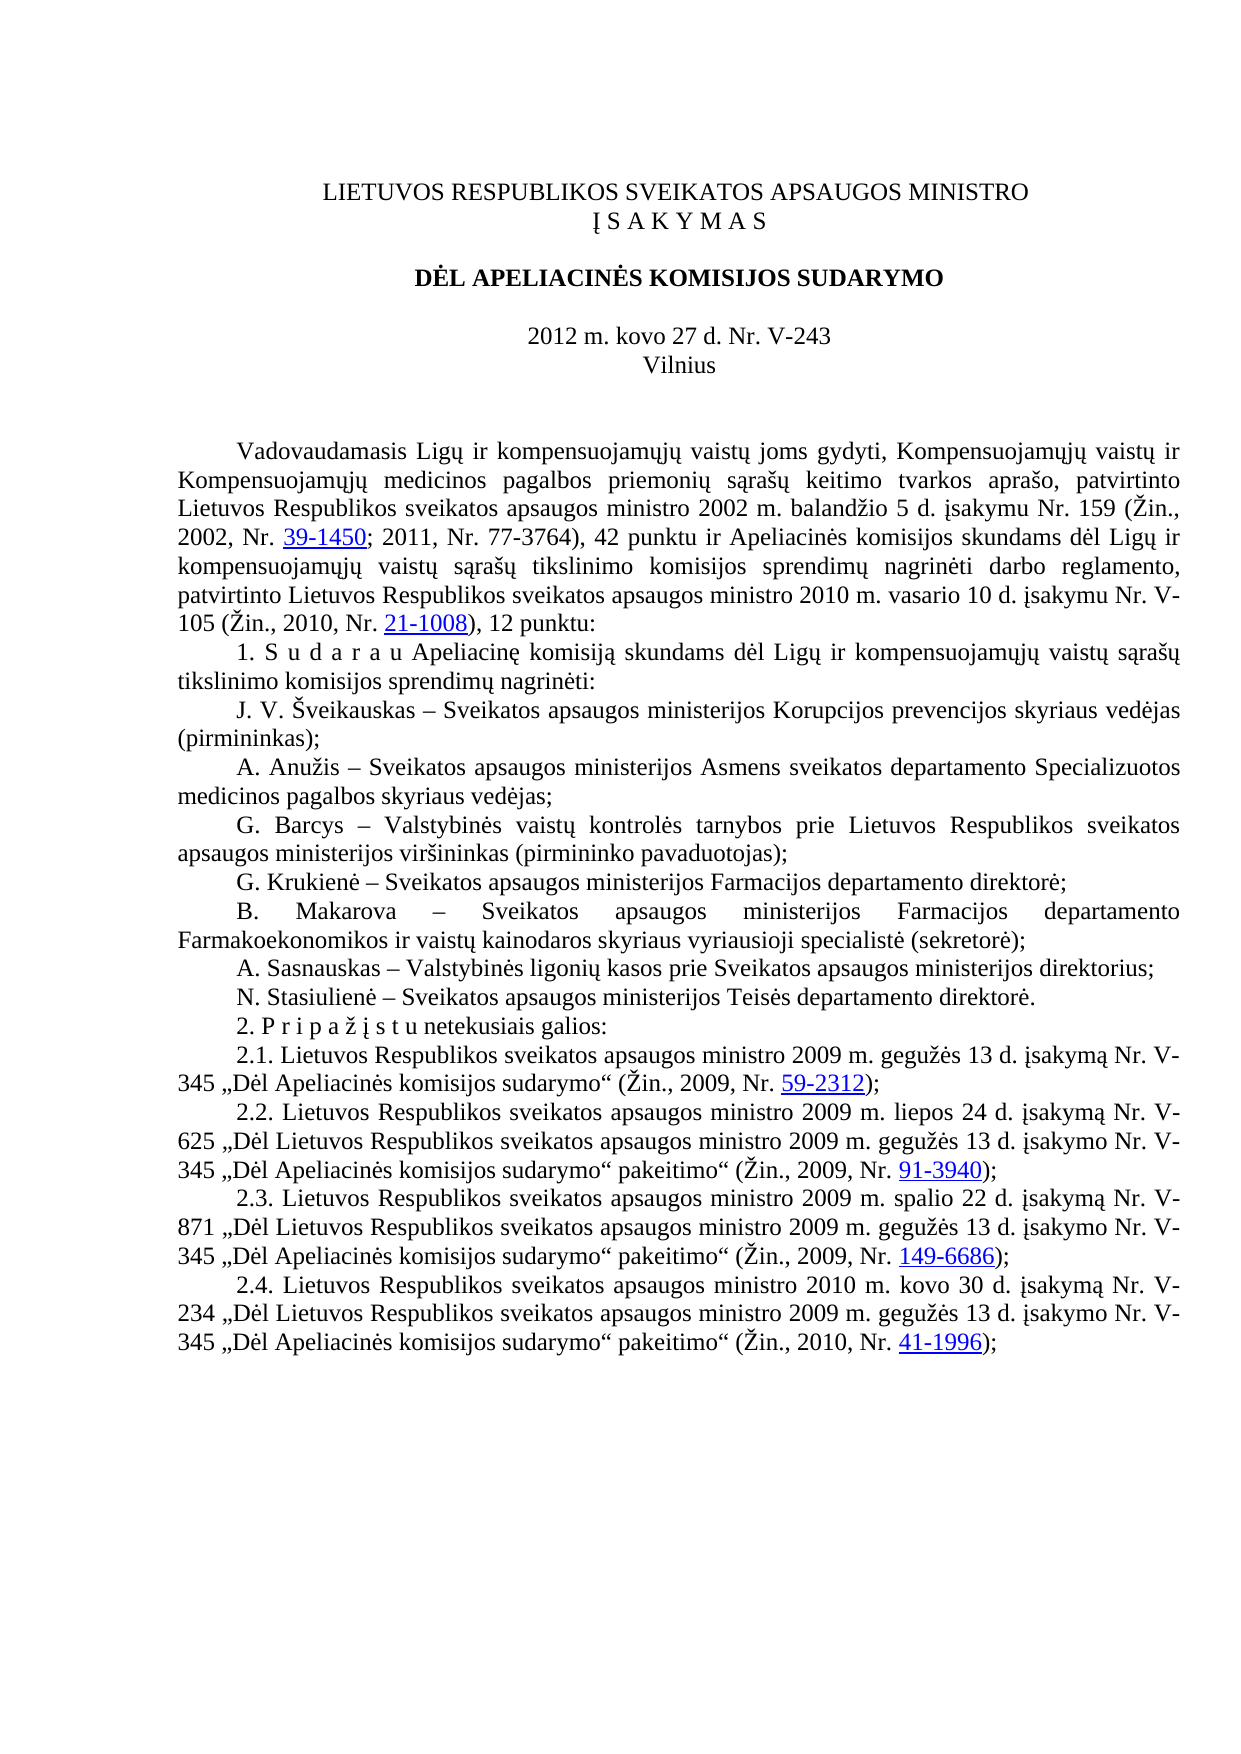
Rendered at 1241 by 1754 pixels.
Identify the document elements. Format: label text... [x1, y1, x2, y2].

text 2. P r i p a ž į s t u netekusiais galios: [177, 1011, 1181, 1040]
text 2.3. Lietuvos Respublikos sveikatos apsaugos ministro 2009 m. spalio 22 d. įsakymą Nr. V-871 „Dėl Lietuvos Respublikos sveikatos apsaugos ministro 2009 m. gegužės 13 d. įsakymo Nr. V-345 „Dėl Apeliacinės komisijos sudarymo“ pakeitimo“ (Žin., 2009, Nr. 149-6686); [177, 1183, 1181, 1270]
text DĖL APELIACINĖS KOMISIJOS SUDARYMO [177, 263, 1181, 292]
text N. Stasiulienė – Sveikatos apsaugos ministerijos Teisės departamento direktorė. [177, 982, 1181, 1011]
text Į S A K Y M A S [177, 206, 1181, 235]
text A. Anužis – Sveikatos apsaugos ministerijos Asmens sveikatos departamento Specializuotos medicinos pagalbos skyriaus vedėjas; [177, 752, 1181, 810]
text A. Sasnauskas – Valstybinės ligonių kasos prie Sveikatos apsaugos ministerijos direktorius; [177, 953, 1181, 982]
text G. Barcys – Valstybinės vaistų kontrolės tarnybos prie Lietuvos Respublikos sveikatos apsaugos ministerijos viršininkas (pirmininko pavaduotojas); [177, 810, 1181, 867]
text 2.2. Lietuvos Respublikos sveikatos apsaugos ministro 2009 m. liepos 24 d. įsakymą Nr. V-625 „Dėl Lietuvos Respublikos sveikatos apsaugos ministro 2009 m. gegužės 13 d. įsakymo Nr. V-345 „Dėl Apeliacinės komisijos sudarymo“ pakeitimo“ (Žin., 2009, Nr. 91-3940); [177, 1097, 1181, 1183]
text B. Makarova – Sveikatos apsaugos ministerijos Farmacijos departamento Farmakoekonomikos ir vaistų kainodaros skyriaus vyriausioji specialistė (sekretorė); [177, 896, 1181, 953]
text J. V. Šveikauskas – Sveikatos apsaugos ministerijos Korupcijos prevencijos skyriaus vedėjas (pirmininkas); [177, 695, 1181, 752]
text Vilnius [177, 350, 1181, 378]
text 2.4. Lietuvos Respublikos sveikatos apsaugos ministro 2010 m. kovo 30 d. įsakymą Nr. V-234 „Dėl Lietuvos Respublikos sveikatos apsaugos ministro 2009 m. gegužės 13 d. įsakymo Nr. V-345 „Dėl Apeliacinės komisijos sudarymo“ pakeitimo“ (Žin., 2010, Nr. 41-1996); [177, 1270, 1181, 1356]
text 2.1. Lietuvos Respublikos sveikatos apsaugos ministro 2009 m. gegužės 13 d. įsakymą Nr. V-345 „Dėl Apeliacinės komisijos sudarymo“ (Žin., 2009, Nr. 59-2312); [177, 1040, 1181, 1097]
text G. Krukienė – Sveikatos apsaugos ministerijos Farmacijos departamento direktorė; [177, 867, 1181, 896]
text 1. S u d a r a u Apeliacinę komisiją skundams dėl Ligų ir kompensuojamųjų vaistų sąrašų tikslinimo komisijos sprendimų nagrinėti: [177, 637, 1181, 695]
text 2012 m. kovo 27 d. Nr. V-243 [177, 321, 1181, 350]
text LIETUVOS RESPUBLIKOS SVEIKATOS APSAUGOS MINISTRO [177, 177, 1181, 206]
text Vadovaudamasis Ligų ir kompensuojamųjų vaistų joms gydyti, Kompensuojamųjų vaistų ir Kompensuojamųjų medicinos pagalbos priemonių sąrašų keitimo tvarkos aprašo, patvirtinto Lietuvos Respublikos sveikatos apsaugos ministro 2002 m. balandžio 5 d. įsakymu Nr. 159 (Žin., 2002, Nr. 39-1450; 2011, Nr. 77-3764), 42 punktu ir Apeliacinės komisijos skundams dėl Ligų ir kompensuojamųjų vaistų sąrašų tikslinimo komisijos sprendimų nagrinėti darbo reglamento, patvirtinto Lietuvos Respublikos sveikatos apsaugos ministro 2010 m. vasario 10 d. įsakymu Nr. V-105 (Žin., 2010, Nr. 21-1008), 12 punktu: [177, 436, 1181, 637]
